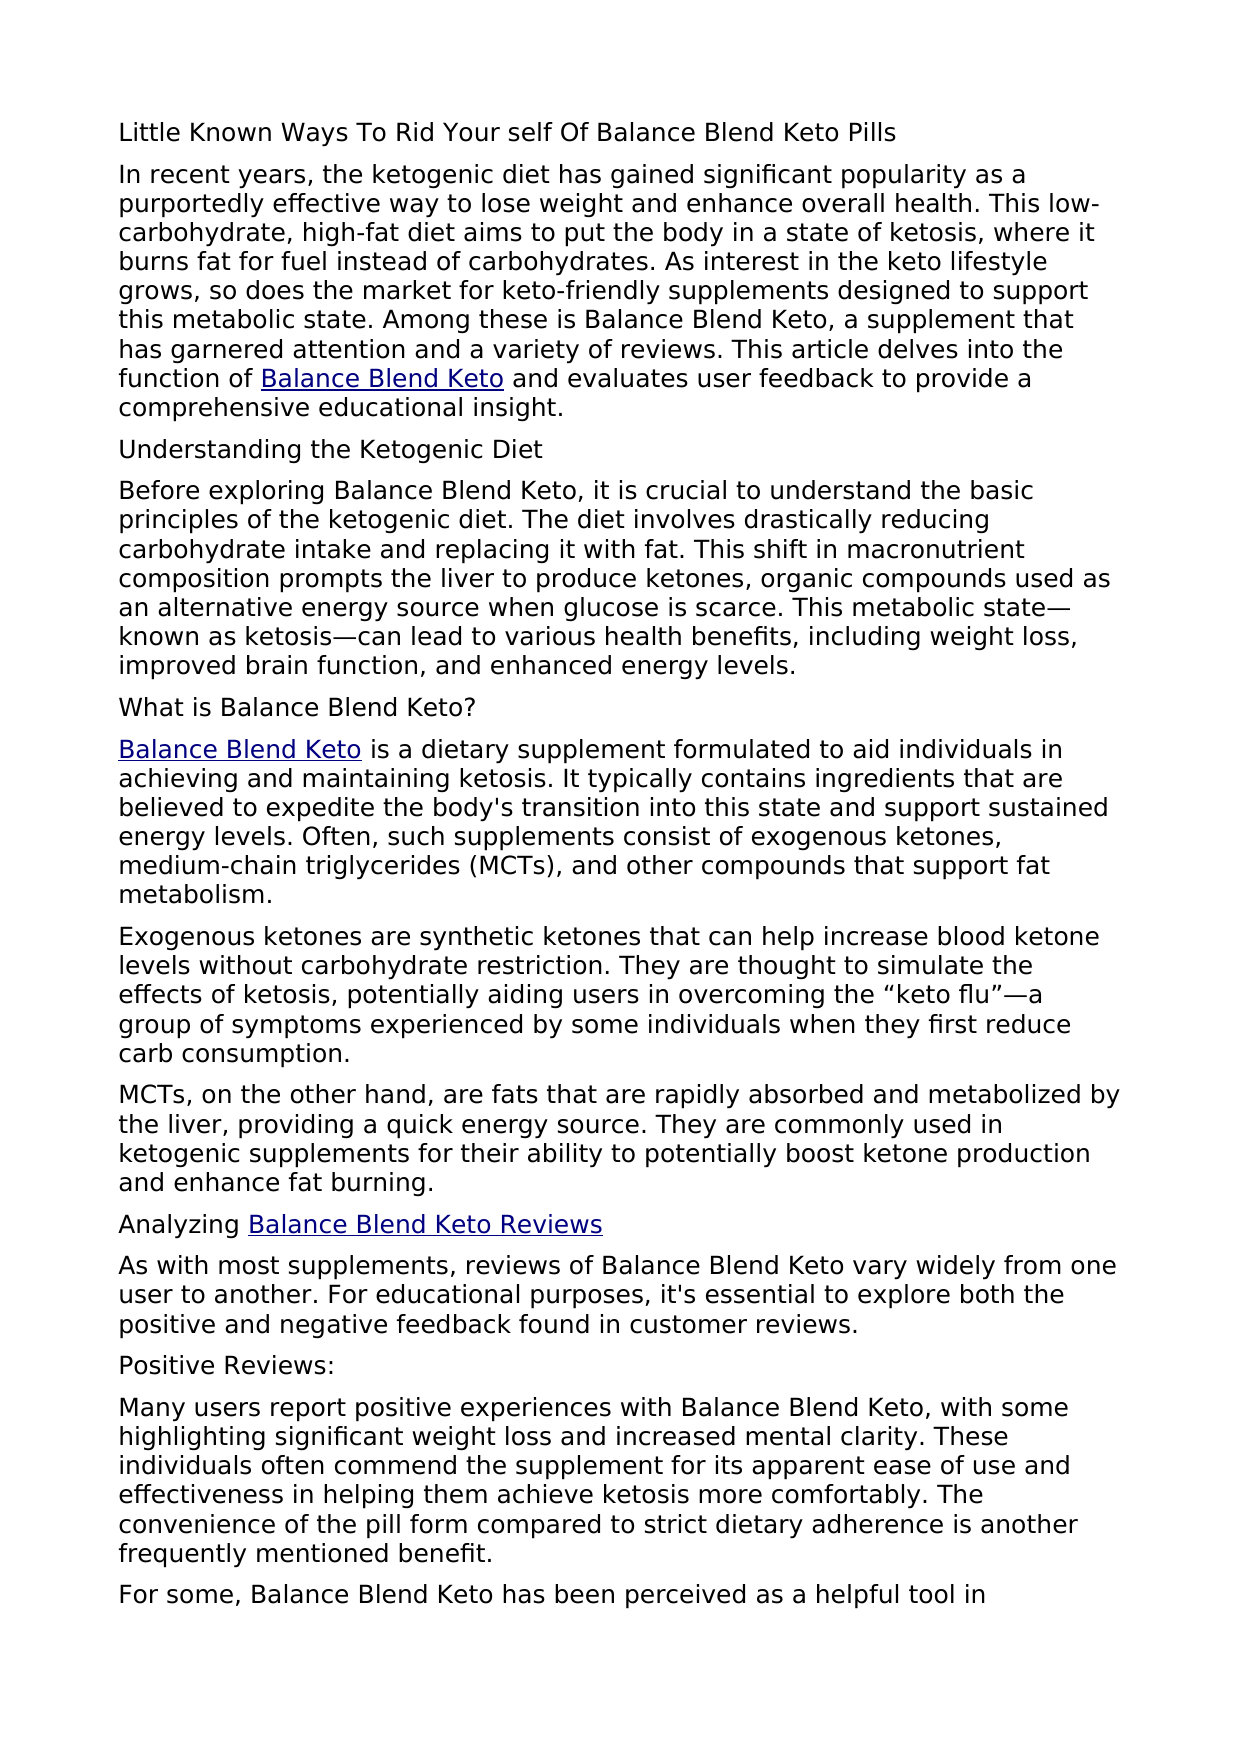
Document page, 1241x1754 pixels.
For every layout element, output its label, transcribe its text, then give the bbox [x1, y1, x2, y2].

text What is Balance Blend Keto? [118, 693, 1122, 722]
text Exogenous ketones are synthetic ketones that can help increase blood ketone levels without carbohydrate restriction. They are thought to simulate the effects of ketosis, potentially aiding users in overcoming the “keto flu”—a group of symptoms experienced by some individuals when they first reduce carb consumption. [118, 922, 1122, 1068]
text Positive Reviews: [118, 1351, 1122, 1381]
text As with most supplements, reviews of Balance Blend Keto vary widely from one user to another. For educational purposes, it's essential to explore both the positive and negative feedback found in customer reviews. [118, 1251, 1122, 1339]
text Many users report positive experiences with Balance Blend Keto, with some highlighting significant weight loss and increased mental clarity. These individuals often commend the supplement for its apparent ease of use and effectiveness in helping them achieve ketosis more comfortably. The convenience of the pill form compared to strict dietary adherence is another frequently mentioned benefit. [118, 1393, 1122, 1568]
text Analyzing Balance Blend Keto Reviews [118, 1210, 1122, 1239]
text Before exploring Balance Blend Keto, it is crucial to understand the basic principles of the ketogenic diet. The diet involves drastically reducing carbohydrate intake and replacing it with fat. This shift in macronutrient composition prompts the liver to produce ketones, organic compounds used as an alternative energy source when glucose is scarce. This metabolic state—known as ketosis—can lead to various health benefits, including weight loss, improved brain function, and enhanced energy levels. [118, 476, 1122, 681]
text MCTs, on the other hand, are fats that are rapidly absorbed and metabolized by the liver, providing a quick energy source. They are commonly used in ketogenic supplements for their ability to potentially boost ketone production and enhance fat burning. [118, 1081, 1122, 1197]
text Little Known Ways To Rid Your self Of Balance Blend Keto Pills [118, 118, 1122, 147]
text For some, Balance Blend Keto has been perceived as a helpful tool in [118, 1581, 1122, 1610]
text Balance Blend Keto is a dietary supplement formulated to aid individuals in achieving and maintaining ketosis. It typically contains ingredients that are believed to expedite the body's transition into this state and support sustained energy levels. Often, such supplements consist of exogenous ketones, medium-chain triglycerides (MCTs), and other compounds that support fat metabolism. [118, 735, 1122, 910]
text In recent years, the ketogenic diet has gained significant popularity as a purportedly effective way to lose weight and enhance overall health. This low-carbohydrate, high-fat diet aims to put the body in a state of ketosis, where it burns fat for fuel instead of carbohydrates. As interest in the keto lifestyle grows, so does the market for keto-friendly supplements designed to support this metabolic state. Among these is Balance Blend Keto, a supplement that has garnered attention and a variety of reviews. This article delves into the function of Balance Blend Keto and evaluates user feedback to provide a comprehensive educational insight. [118, 160, 1122, 422]
text Understanding the Ketogenic Diet [118, 435, 1122, 464]
